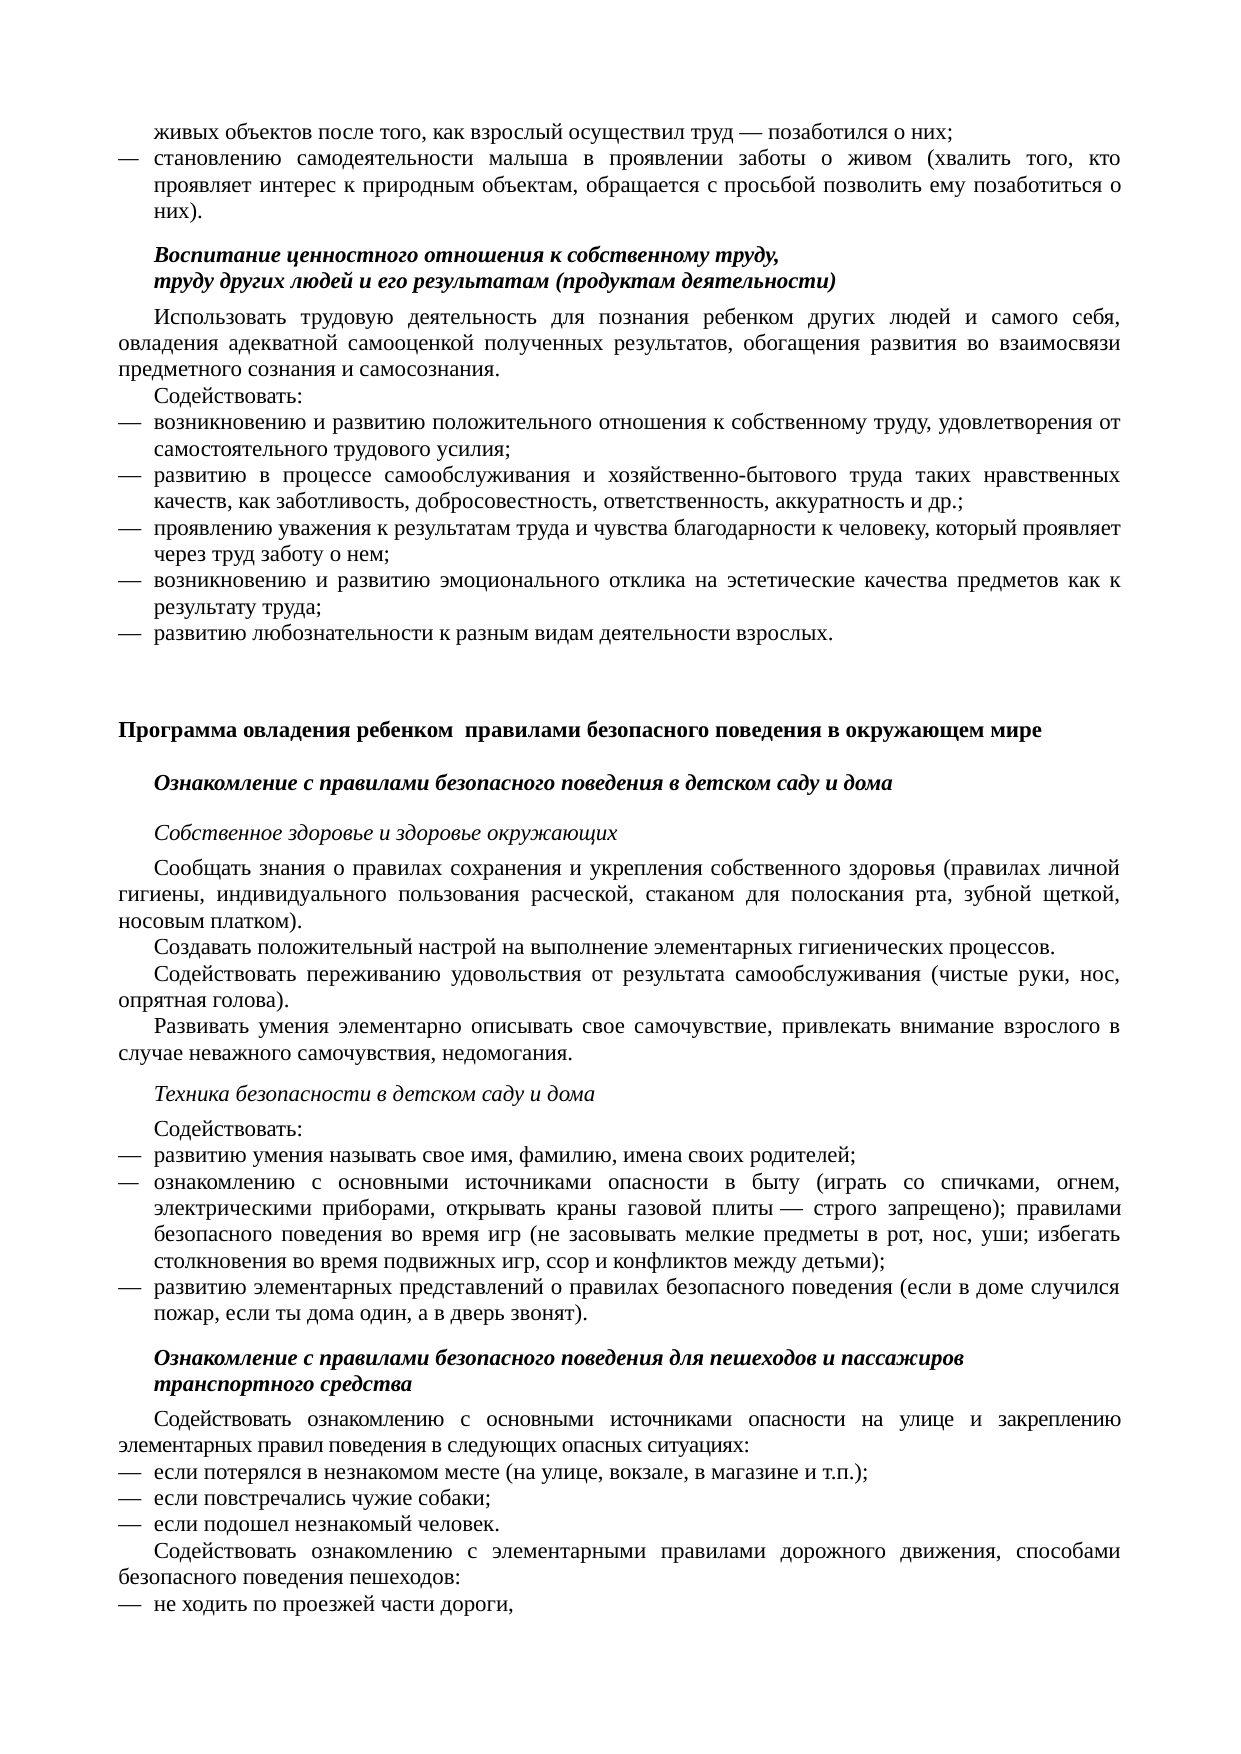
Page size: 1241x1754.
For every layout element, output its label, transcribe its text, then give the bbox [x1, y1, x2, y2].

text Развивать умения элементарно описывать свое самочувствие, привлекать внимание взрослого в случае неважного самочувствия, недомогания. [118, 1012, 1122, 1065]
text Ознакомление с правилами безопасного поведения в детском саду и дома [153, 769, 1122, 795]
text — развитию в процессе самообслуживания и хозяйственно-бытового труда таких нравственных качеств, как заботливость, добросовестность, ответственность, аккуратность и др.; [118, 461, 1122, 514]
text — если потерялся в незнакомом месте (на улице, вокзале, в магазине и т.п.); [118, 1458, 1122, 1484]
text — возникновению и развитию положительного отношения к собственному труду, удовлетворения от самостоятельного трудового усилия; [118, 408, 1122, 461]
text — возникновению и развитию эмоционального отклика на эстетические качества предметов как к результату труда; [118, 566, 1122, 619]
text Содействовать ознакомлению с основными источниками опасности на улице и закреплению элементарных правил поведения в следующих опасных ситуациях: [118, 1405, 1122, 1458]
text — если подошел незнакомый человек. [118, 1511, 1122, 1537]
text — развитию умения называть свое имя, фамилию, имена своих родителей; [118, 1141, 1122, 1168]
text Содействовать ознакомлению с элементарными правилами дорожного движения, способами безопасного поведения пешеходов: [118, 1537, 1122, 1589]
text Сообщать знания о правилах сохранения и укрепления собственного здоровья (правилах личной гигиены, индивидуального пользования расческой, стаканом для полоскания рта, зубной щеткой, носовым платком). [118, 854, 1122, 933]
text — если повстречались чужие собаки; [118, 1484, 1122, 1511]
text Воспитание ценностного отношения к собственному труду, труду других людей и его результатам (продуктам деятельности) [153, 241, 1122, 294]
text — не ходить по проезжей части дороги, [118, 1589, 1122, 1616]
text — ознакомлению с основными источниками опасности в быту (играть со спичками, огнем, электрическими приборами, открывать краны газовой плиты — строго запрещено); правилами безопасного поведения во время игр (не засовывать мелкие предметы в рот, нос, уши; избегать столкновения во время подвижных игр, ссор и конфликтов между детьми); [118, 1168, 1122, 1273]
text Техника безопасности в детском саду и дома [153, 1080, 1122, 1106]
text Содействовать: [118, 382, 1122, 408]
text — развитию любознательности к разным видам деятельности взрослых. [118, 619, 1122, 645]
text — становлению самодеятельности малыша в проявлении заботы о живом (хвалить того, кто проявляет интерес к природным объектам, обращается с просьбой позволить ему позаботиться о них). [118, 144, 1122, 223]
text Создавать положительный настрой на выполнение элементарных гигиенических процессов. [118, 933, 1122, 959]
text Ознакомление с правилами безопасного поведения для пешеходов и пассажиров транспортного средства [153, 1343, 1122, 1396]
text живых объектов после того, как взрослый осуществил труд — позаботился о них; [118, 118, 1122, 144]
text Содействовать переживанию удовольствия от результата самообслуживания (чистые руки, нос, опрятная голова). [118, 959, 1122, 1012]
text Собственное здоровье и здоровье окружающих [153, 819, 1122, 845]
text Содействовать: [118, 1115, 1122, 1141]
text Программа овладения ребенком правилами безопасного поведения в окружающем мире [118, 716, 1122, 742]
text — развитию элементарных представлений о правилах безопасного поведения (если в доме случился пожар, если ты дома один, а в дверь звонят). [118, 1273, 1122, 1326]
text Использовать трудовую деятельность для познания ребенком других людей и самого себя, овладения адекватной самооценкой полученных результатов, обогащения развития во взаимосвязи предметного сознания и самосознания. [118, 303, 1122, 382]
text — проявлению уважения к результатам труда и чувства благодарности к человеку, который проявляет через труд заботу о нем; [118, 514, 1122, 566]
